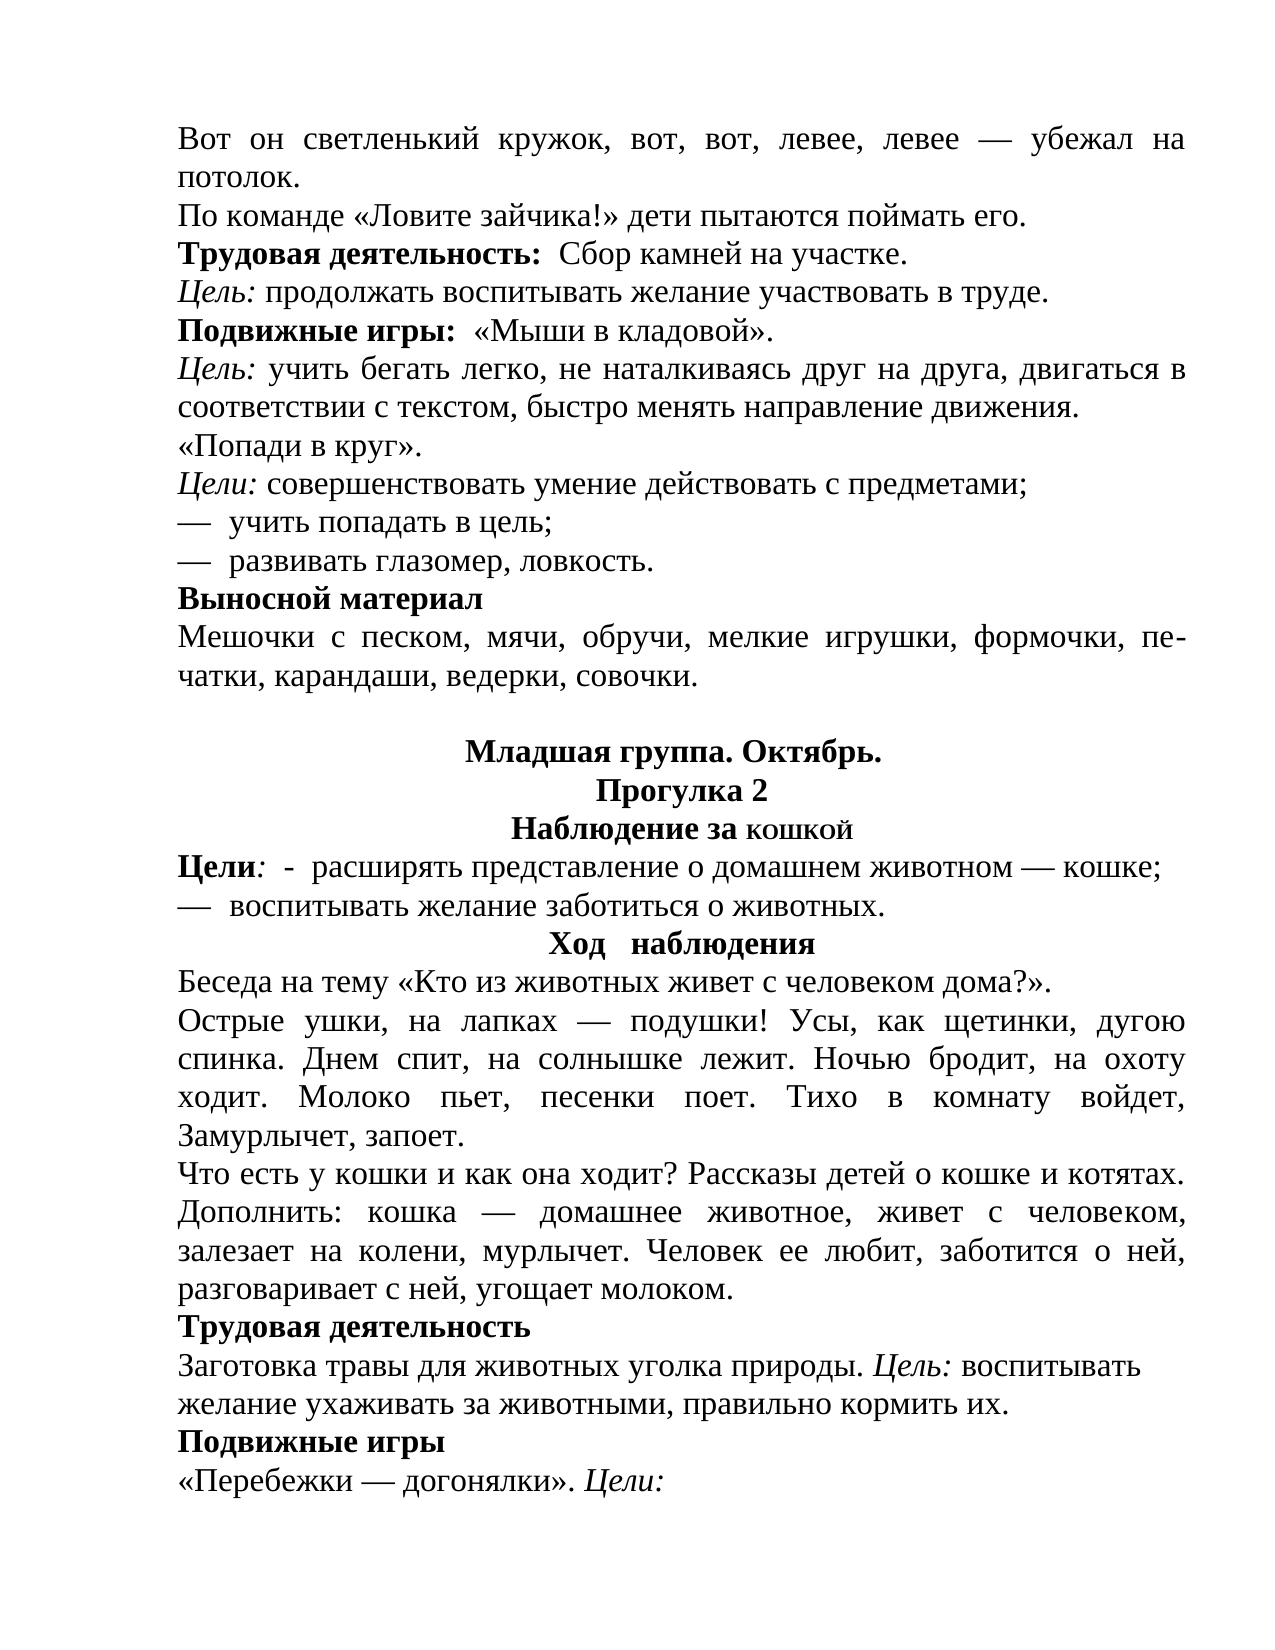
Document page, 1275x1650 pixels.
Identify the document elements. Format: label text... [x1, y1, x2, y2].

text — воспитывать желание заботиться о животных. [177, 885, 1186, 923]
text Мешочки с песком, мячи, обручи, мелкие игрушки, формочки, пе­чатки, карандаши, ведерки, совочки. [177, 616, 1186, 693]
text Вот он светленький кружок, вот, вот, левее, левее — убежал на потолок. [177, 118, 1186, 195]
text Подвижные игры: «Мыши в кладовой». [177, 310, 1186, 348]
text Трудовая деятельность [177, 1306, 1186, 1345]
text Цель: продолжать воспитывать желание участвовать в труде. [177, 271, 1186, 310]
text Беседа на тему «Кто из животных живет с человеком дома?». [177, 961, 1186, 1000]
text Младшая группа. Октябрь. [177, 731, 1186, 770]
text — учить попадать в цель; [177, 501, 1186, 540]
text Цели: совершенствовать умение действовать с предметами; [177, 463, 1186, 501]
text — развивать глазомер, ловкость. [177, 540, 1186, 578]
text Прогулка 2 [177, 770, 1186, 808]
text Подвижные игры [177, 1421, 1186, 1460]
text Ход наблюдения [177, 923, 1186, 961]
text По команде «Ловите зайчика!» дети пытаются поймать его. [177, 195, 1186, 233]
text Что есть у кошки и как она ходит? Рассказы детей о кошке и котятах. Дополнить: кошка — домашнее животное, живет с челове­ком, залезает на колени, мурлычет. Человек ее любит, заботится о ней, разговаривает с ней, угощает молоком. [177, 1153, 1186, 1306]
text Заготовка травы для животных уголка природы. Цель: воспитывать желание ухаживать за животными, правильно кормить их. [177, 1345, 1186, 1421]
text Цель: учить бегать легко, не наталкиваясь друг на друга, дви­гаться в соответствии с текстом, быстро менять направление дви­жения. [177, 348, 1186, 425]
text Наблюдение за кошкой [177, 808, 1186, 846]
text Трудовая деятельность: Сбор камней на участке. [177, 233, 1186, 271]
text Цели: - расширять представление о домашнем животном — кошке; [177, 846, 1186, 885]
text Выносной материал [177, 578, 1186, 616]
text «Попади в круг». [177, 425, 1186, 463]
text Острые ушки, на лапках — подушки! Усы, как щетинки, дугою спинка. Днем спит, на солнышке лежит. Ночью бродит, на охоту ходит. Молоко пьет, песенки поет. Тихо в комнату войдет, Замурлычет, запоет. [177, 1000, 1186, 1153]
text «Перебежки — догонялки». Цели: [177, 1460, 1186, 1498]
